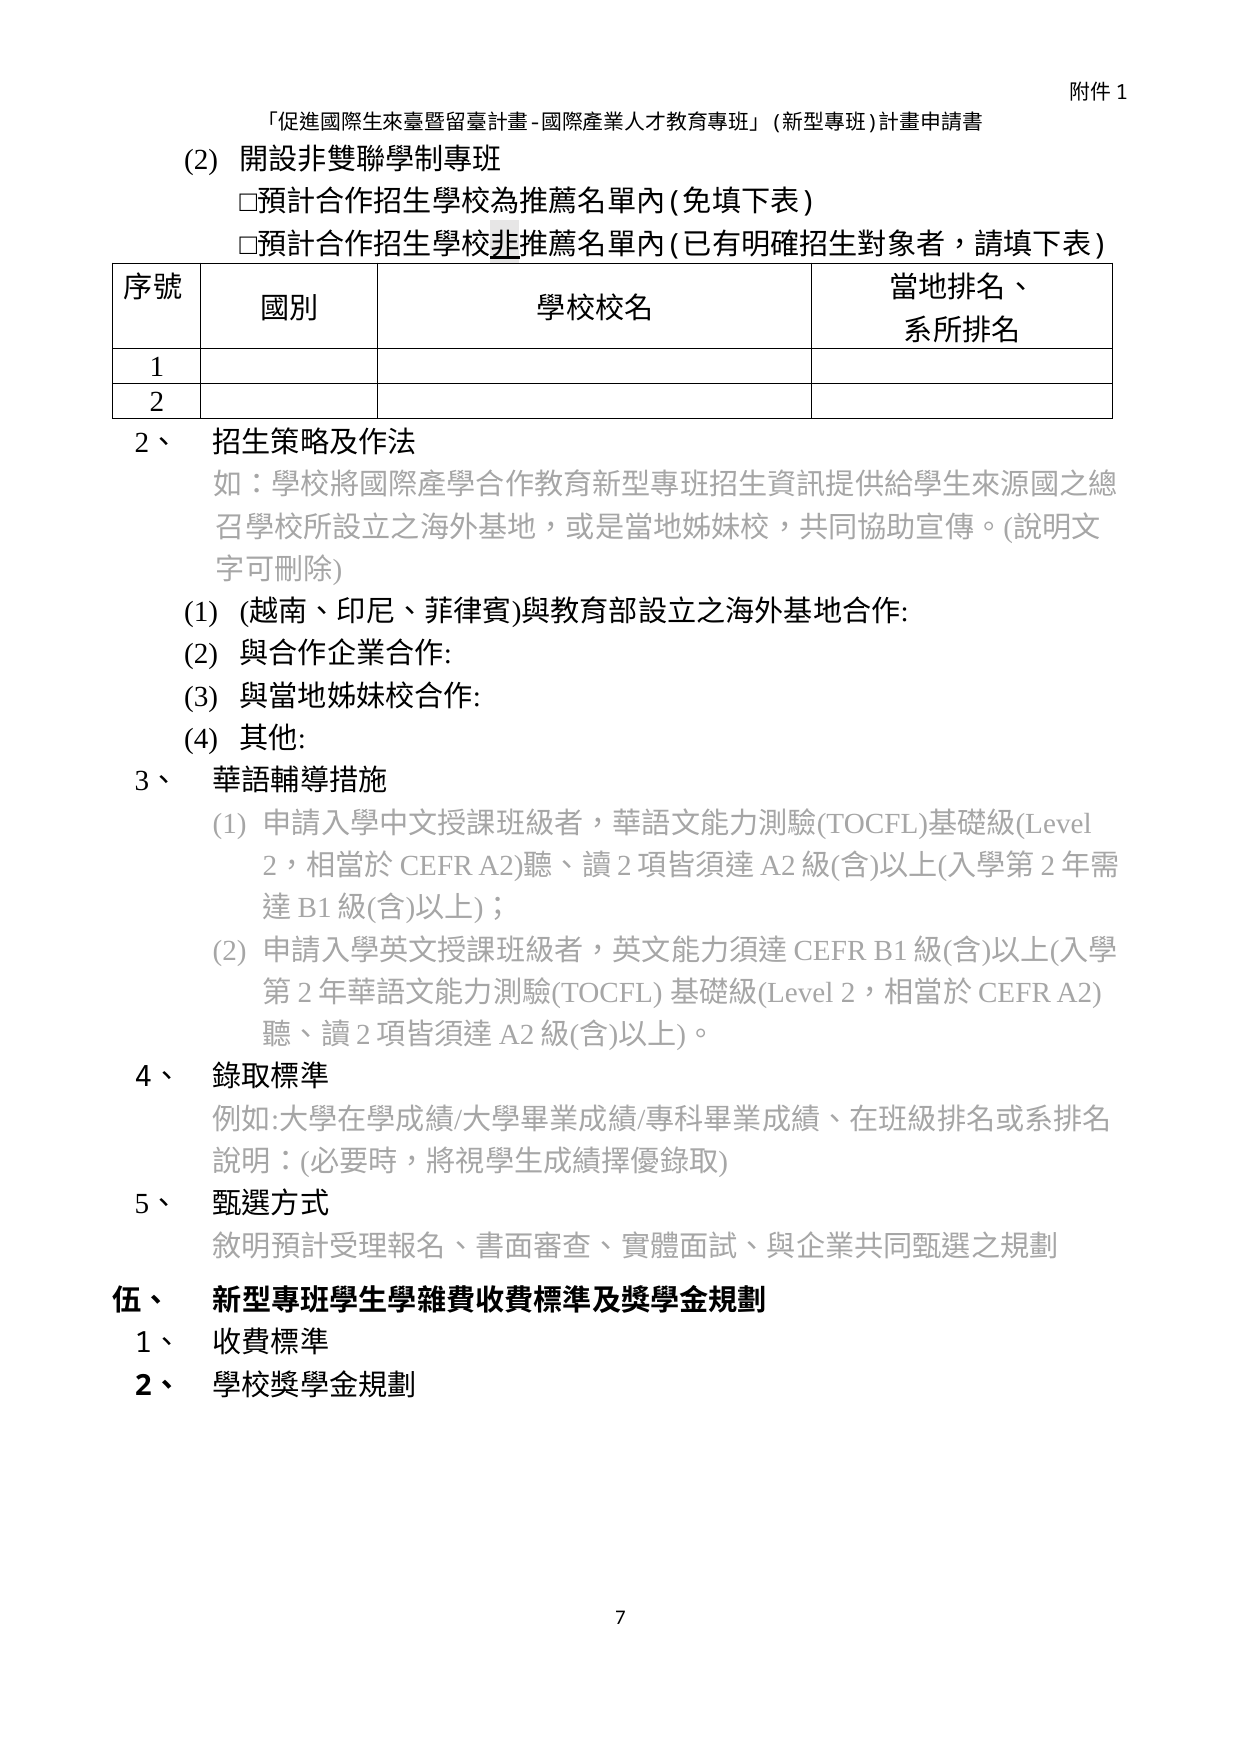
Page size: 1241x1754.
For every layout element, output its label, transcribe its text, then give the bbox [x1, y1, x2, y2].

table_cell [378, 349, 811, 383]
table_cell [201, 384, 377, 417]
table_header 序號 [113, 264, 200, 348]
list 華語輔導措施 [134, 757, 1128, 799]
text 敘明預計受理報名、書面審查、實體面試、與企業共同甄選之規劃 [212, 1222, 1128, 1264]
list 其他: [184, 714, 1128, 757]
list 與當地姊妹校合作: [184, 672, 1128, 714]
table_cell [812, 349, 1112, 383]
list 新型專班學生學雜費收費標準及獎學金規劃 [112, 1277, 1128, 1319]
table_header 國別 [201, 264, 377, 348]
table_cell [378, 384, 811, 417]
list 開設非雙聯學制專班 [184, 136, 1128, 178]
list 收費標準 [134, 1319, 1128, 1361]
list 招生策略及作法 [134, 418, 1128, 461]
text □預計合作招生學校為推薦名單內(免填下表) [239, 178, 1128, 220]
list 與合作企業合作: [184, 630, 1128, 672]
text 例如:大學在學成績/大學畢業成績/專科畢業成績、在班級排名或系排名說明：(必要時，將視學生成績擇優錄取) [212, 1095, 1128, 1180]
list 甄選方式 [134, 1180, 1128, 1222]
list 申請入學英文授課班級者，英文能力須達CEFR B1級(含)以上(入學第2年華語文能力測驗(TOCFL) 基礎級(Level 2，相當於CEFR A2)聽、讀2項皆須達A2級(含)以上)。 [212, 926, 1128, 1053]
list 學校獎學金規劃 [134, 1361, 1128, 1403]
list 錄取標準 [134, 1053, 1128, 1095]
list (越南、印尼、菲律賓)與教育部設立之海外基地合作: [184, 588, 1128, 630]
list 申請入學中文授課班級者，華語文能力測驗(TOCFL)基礎級(Level 2，相當於CEFR A2)聽、讀2項皆須達A2級(含)以上(入學第2年需達B1級(含)以上)； [212, 799, 1128, 926]
table_cell [812, 384, 1112, 417]
table_header 當地排名、 系所排名 [812, 264, 1112, 348]
text □預計合作招生學校非推薦名單內(已有明確招生對象者，請填下表) [239, 220, 1128, 263]
text 如：學校將國際產學合作教育新型專班招生資訊提供給學生來源國之總召學校所設立之海外基地，或是當地姊妹校，共同協助宣傳。(說明文字可刪除) [213, 461, 1128, 588]
table_cell [201, 349, 377, 383]
table_header 學校校名 [378, 264, 811, 348]
table_cell 1 [113, 349, 200, 383]
table_cell 2 [113, 384, 200, 417]
